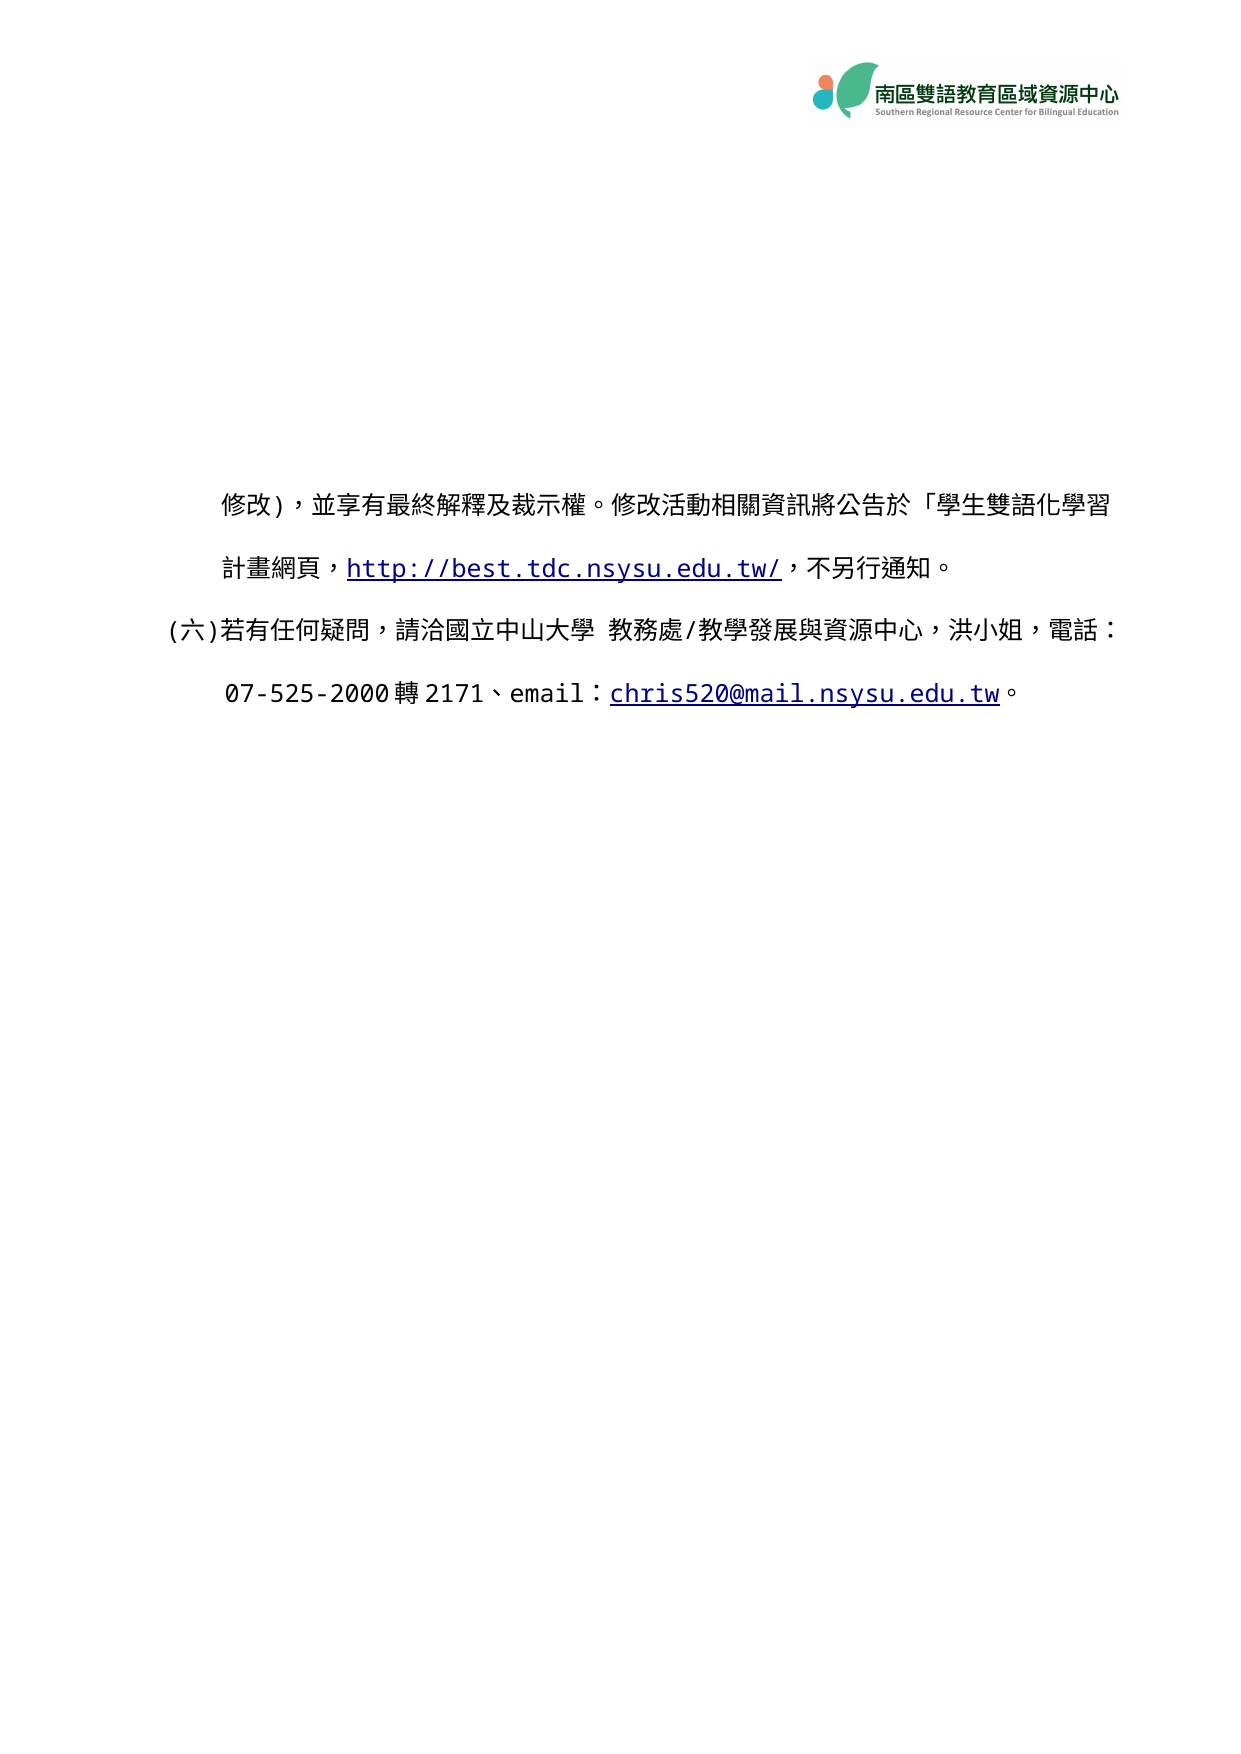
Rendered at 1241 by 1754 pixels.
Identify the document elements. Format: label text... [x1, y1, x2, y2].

text (六)若有任何疑問，請洽國立中山大學 教務處/教學發展與資源中心，洪小姐，電話：07-525-2000轉2171、email：chris520@mail.nsysu.edu.tw。 [166, 587, 1122, 712]
text 修改)，並享有最終解釋及裁示權。修改活動相關資訊將公告於「學生雙語化學習計畫網頁，http://best.tdc.nsysu.edu.tw/，不另行通知。 [167, 462, 1122, 587]
